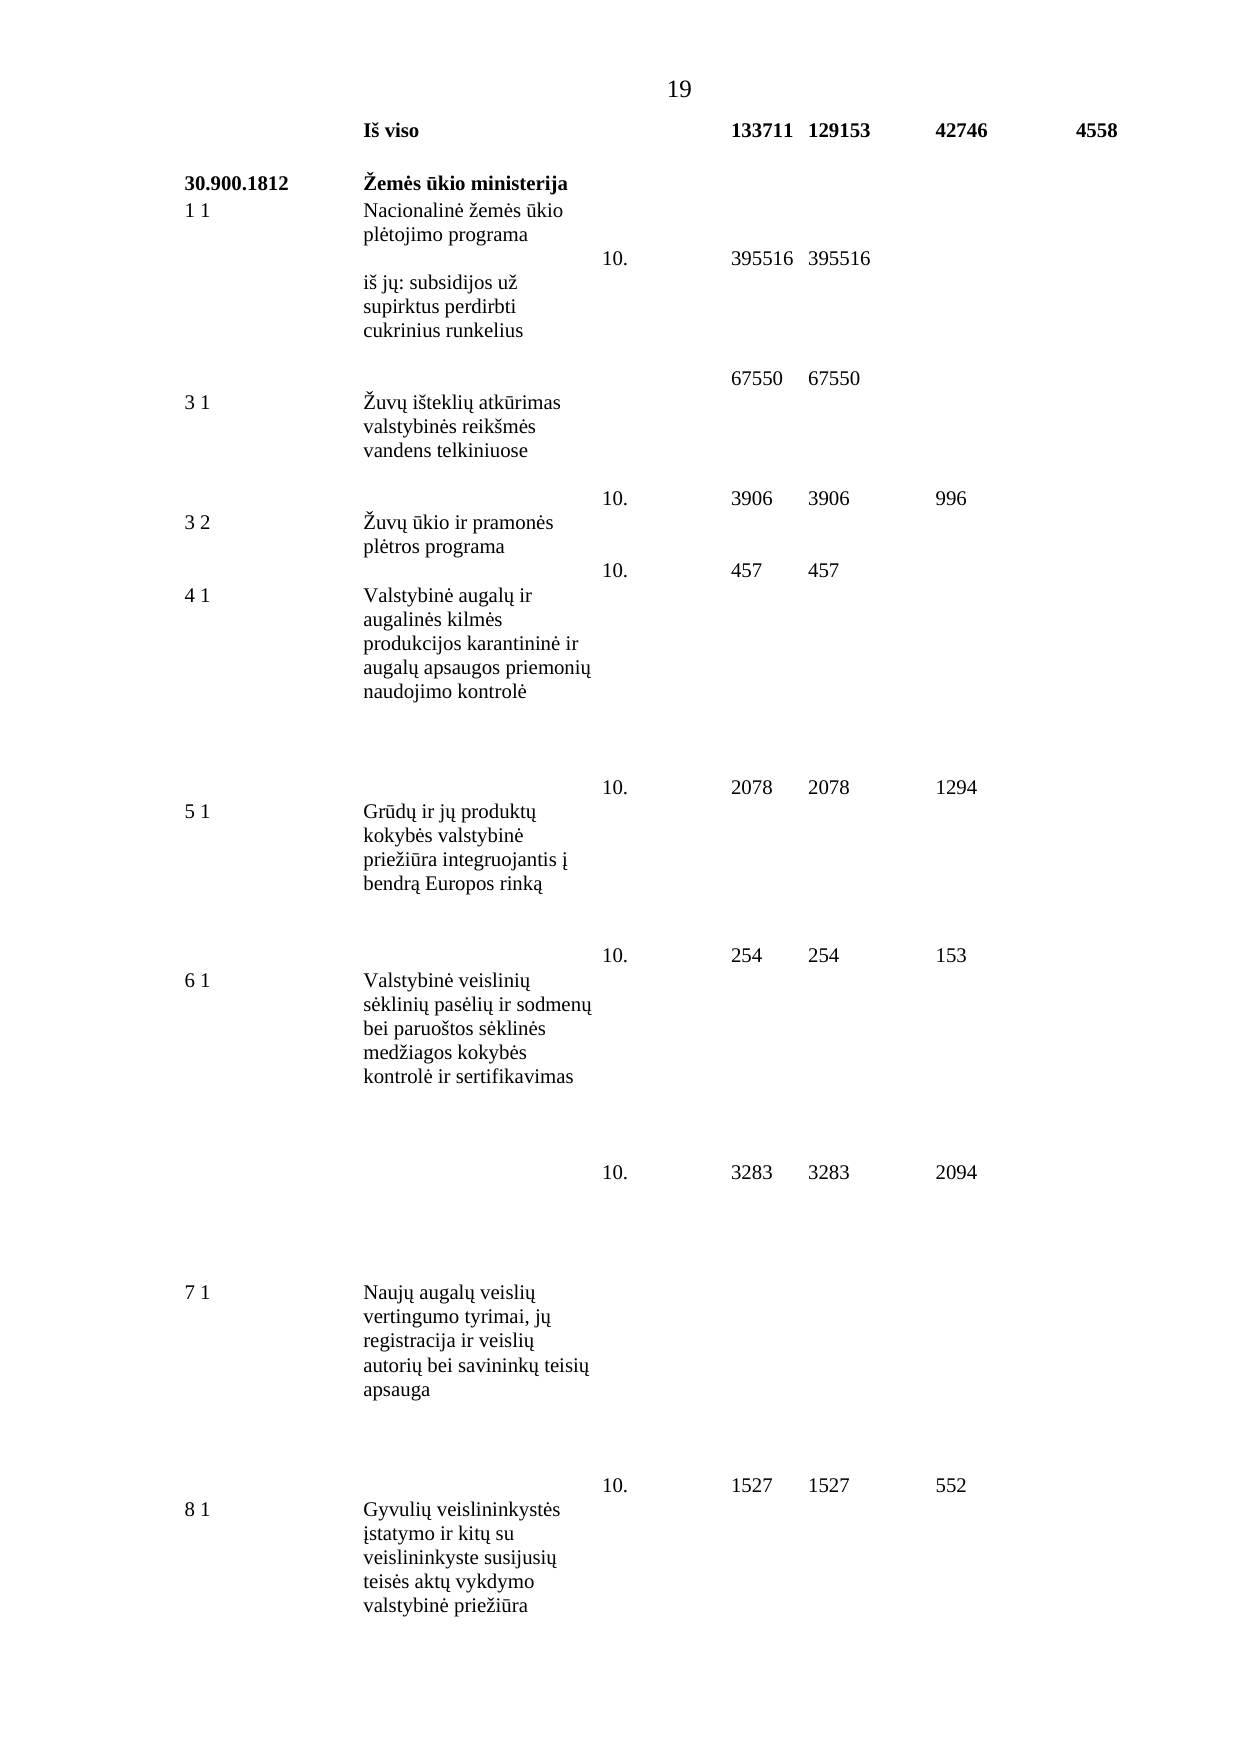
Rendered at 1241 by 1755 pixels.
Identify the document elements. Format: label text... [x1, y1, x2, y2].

table_cell Valstybinė veislinių sėklinių pasėlių ir sodmenų bei paruoštos sėklinės medžiagos kokybės kontrolė ir sertifikavimas [360, 968, 599, 1280]
table_cell 254 [728, 799, 805, 967]
table_cell 6 1 [181, 968, 360, 1280]
table_cell Gyvulių veislininkystės įstatymo ir kitų su veislininkyste susijusių teisės aktų vykdymo valstybinė priežiūra [360, 1497, 599, 1617]
table_cell 1 1 [181, 198, 360, 270]
table_cell Iš viso [360, 118, 599, 144]
table_cell [177, 968, 181, 1280]
table_cell [177, 118, 181, 144]
table_cell [932, 145, 1073, 171]
table_cell iš jų: subsidijos už supirktus perdirbti cukrinius runkelius [360, 270, 599, 390]
table_cell Grūdų ir jų produktų kokybės valstybinė priežiūra integruojantis į bendrą Europos rinką [360, 799, 599, 967]
table_cell 133711 [728, 118, 805, 144]
table_cell 129153 [805, 118, 932, 144]
table_cell 1527 [728, 1280, 805, 1497]
table_cell 3 2 [181, 510, 360, 582]
table_cell 10. [599, 583, 728, 799]
table_cell 4558 [1073, 118, 1181, 144]
table_cell 3283 [805, 968, 932, 1280]
table_cell 10. [599, 1280, 728, 1497]
table_cell 8 1 [181, 1497, 360, 1617]
table_cell Žemės ūkio ministerija [360, 171, 599, 197]
table_cell [177, 583, 181, 799]
table_cell 2094 [932, 968, 1073, 1280]
table_cell [805, 171, 932, 197]
table_cell 1294 [932, 583, 1073, 799]
table_cell 10. [599, 799, 728, 967]
table_cell [728, 145, 805, 171]
table_cell Žuvų išteklių atkūrimas valstybinės reikšmės vandens telkiniuose [360, 390, 599, 510]
table_cell [1073, 968, 1181, 1280]
table_cell [1073, 1497, 1181, 1617]
table_cell 4 1 [181, 583, 360, 799]
table_cell 67550 [805, 270, 932, 390]
table_cell [599, 270, 728, 390]
table_cell [1073, 171, 1181, 197]
table_cell [177, 145, 181, 171]
table_cell Nacionalinė žemės ūkio plėtojimo programa [360, 198, 599, 270]
table_cell 3283 [728, 968, 805, 1280]
table_cell Naujų augalų veislių vertingumo tyrimai, jų registracija ir veislių autorių bei savininkų teisių apsauga [360, 1280, 599, 1497]
table_cell 42746 [932, 118, 1073, 144]
table_cell 552 [932, 1280, 1073, 1497]
table_cell [177, 510, 181, 582]
table_cell [1073, 390, 1181, 510]
table_cell 67550 [728, 270, 805, 390]
table_cell [1073, 198, 1181, 270]
table_cell [932, 1497, 1073, 1617]
table_cell Valstybinė augalų ir augalinės kilmės produkcijos karantininė ir augalų apsaugos priemonių naudojimo kontrolė [360, 583, 599, 799]
table_cell 2078 [805, 583, 932, 799]
table_cell [599, 171, 728, 197]
table_cell [805, 145, 932, 171]
table_cell [177, 390, 181, 510]
table_cell 395516 [805, 198, 932, 270]
table_cell [1073, 799, 1181, 967]
table_cell 996 [932, 390, 1073, 510]
table_cell Žuvų ūkio ir pramonės plėtros programa [360, 510, 599, 582]
table_cell 2078 [728, 583, 805, 799]
table_cell [1073, 145, 1181, 171]
table_cell [599, 118, 728, 144]
table_cell 457 [805, 510, 932, 582]
table_cell 254 [805, 799, 932, 967]
table_cell [177, 1497, 181, 1617]
table_cell 3 1 [181, 390, 360, 510]
table_cell 5 1 [181, 799, 360, 967]
table_cell [932, 198, 1073, 270]
table_cell 7 1 [181, 1280, 360, 1497]
table_cell 153 [932, 799, 1073, 967]
table_cell [728, 171, 805, 197]
table_cell 10. [599, 390, 728, 510]
table_cell 457 [728, 510, 805, 582]
table_cell [728, 1497, 805, 1617]
table_cell [177, 799, 181, 967]
table_cell [181, 270, 360, 390]
table_cell [177, 270, 181, 390]
table_cell [360, 145, 599, 171]
table_cell [177, 1280, 181, 1497]
table_cell 3906 [805, 390, 932, 510]
table_cell [1073, 270, 1181, 390]
table_cell 1527 [805, 1280, 932, 1497]
table_cell [177, 198, 181, 270]
table_cell [932, 270, 1073, 390]
table_cell [932, 171, 1073, 197]
table_cell 3906 [728, 390, 805, 510]
table_cell 10. [599, 510, 728, 582]
table_cell [1073, 510, 1181, 582]
table_cell [599, 145, 728, 171]
table_cell [1073, 1280, 1181, 1497]
table_cell [181, 145, 360, 171]
table_cell 395516 [728, 198, 805, 270]
table_cell 10. [599, 198, 728, 270]
table_cell [1073, 583, 1181, 799]
table_cell [181, 118, 360, 144]
table_cell 30.900.1812 [181, 171, 360, 197]
table_cell [599, 1497, 728, 1617]
table_cell [932, 510, 1073, 582]
table_cell [177, 171, 181, 197]
table_cell 10. [599, 968, 728, 1280]
table_cell [805, 1497, 932, 1617]
